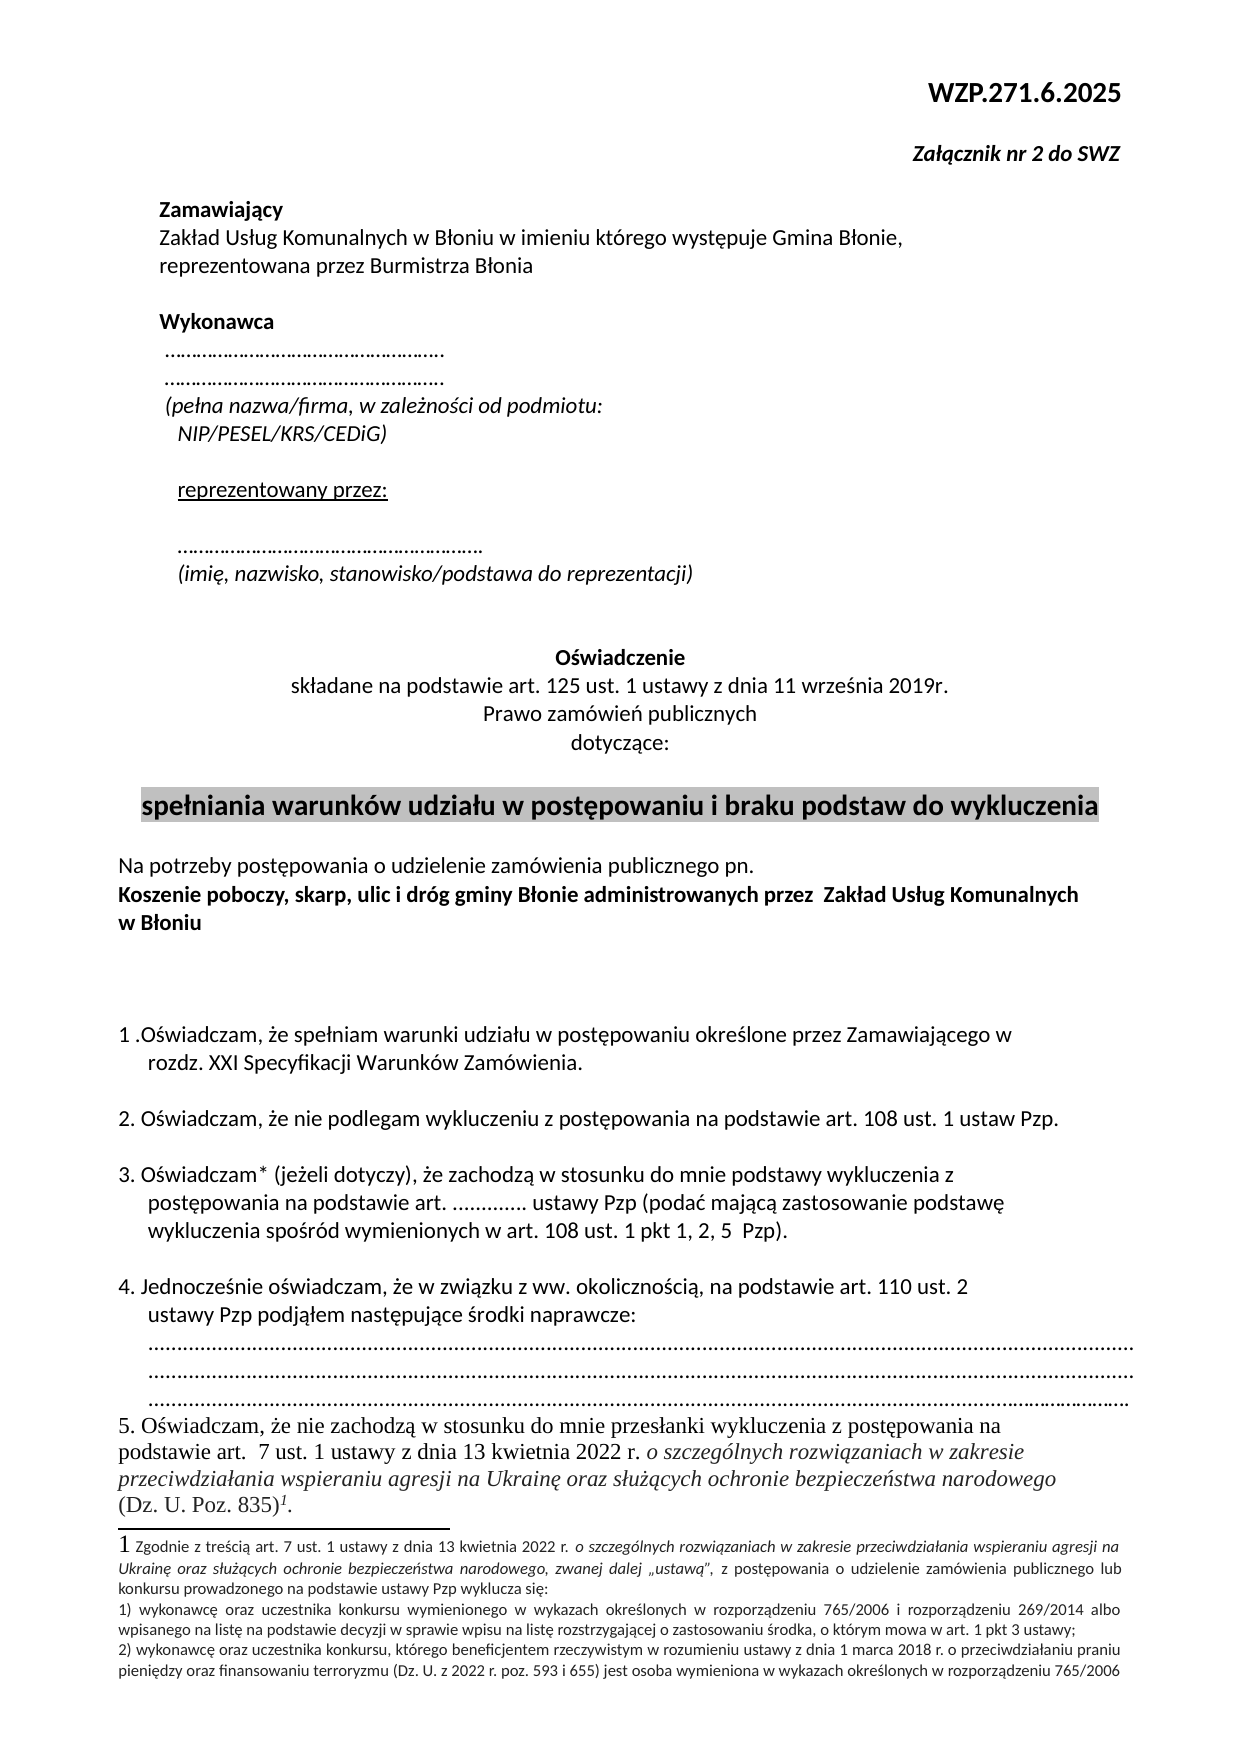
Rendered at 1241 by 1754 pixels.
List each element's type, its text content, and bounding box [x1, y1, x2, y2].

text reprezentowany przez: [177, 475, 1122, 503]
text Wykonawca [118, 307, 1122, 335]
text 4. Jednocześnie oświadczam, że w związku z ww. okolicznością, na podstawie art. 110 ust. 2 [118, 1272, 1122, 1300]
text 5. Oświadczam, że nie zachodzą w stosunku do mnie przesłanki wykluczenia z postępowania na podstawie art. 7 ust. 1 ustawy z dnia 13 kwietnia 2022 r. o szczególnych rozwiązaniach w zakresie przeciwdziałania wspieraniu agresji na Ukrainę oraz służących ochronie bezpieczeństwa narodowego (Dz. U. Poz. 835). [118, 1412, 1093, 1517]
text w Błoniu [118, 908, 1125, 936]
text wykluczenia spośród wymienionych w art. 108 ust. 1 pkt 1, 2, 5 Pzp). [148, 1216, 1122, 1244]
text spełniania warunków udziału w postępowaniu i braku podstaw do wykluczenia [118, 787, 1122, 822]
text 1 .Oświadczam, że spełniam warunki udziału w postępowaniu określone przez Zamawiającego w [118, 1020, 1122, 1048]
text reprezentowana przez Burmistrza Błonia [118, 251, 1122, 279]
text …………………………………………….. [118, 335, 1122, 363]
list Koszenie poboczy, skarp, ulic i dróg gminy Błonie administrowanych przez Zakład Usług Komunalnych [118, 880, 1122, 908]
text Prawo zamówień publicznych [118, 699, 1122, 728]
text (pełna nazwa/firma, w zależności od podmiotu: [118, 391, 1122, 419]
text NIP/PESEL/KRS/CEDiG) [177, 419, 1122, 447]
text dotyczące: [118, 728, 1122, 756]
text 2. Oświadczam, że nie podlegam wykluczeniu z postępowania na podstawie art. 108 ust. 1 ustaw Pzp. [118, 1104, 1152, 1132]
text Oświadczenie [118, 643, 1122, 672]
text …………………………………………………. [177, 531, 1122, 559]
text Zamawiający [118, 195, 1122, 223]
text ustawy Pzp podjąłem następujące środki naprawcze: [148, 1300, 1122, 1328]
text 2) wykonawcę oraz uczestnika konkursu, którego beneficjentem rzeczywistym w rozumieniu ustawy z dnia 1 marca 2018 r. o przeciwdziałaniu praniu pieniędzy oraz finansowaniu terroryzmu (Dz. U. z 2022 r. poz. 593 i 655) jest osoba wymieniona w wykazach określonych w rozporządzeniu 765/2006 [118, 1639, 1122, 1680]
text postępowania na podstawie art. ............. ustawy Pzp (podać mającą zastosowanie podstawę [148, 1188, 1107, 1216]
text Na potrzeby postępowania o udzielenie zamówienia publicznego pn. [118, 852, 1122, 880]
text …………………………………………….. [118, 363, 1122, 391]
text składane na podstawie art. 125 ust. 1 ustawy z dnia 11 września 2019r. [118, 672, 1122, 699]
text ............................................................................................................................................................................................................................................................................................................................................................................................................................................................................................................…………………. [148, 1328, 1137, 1412]
text (imię, nazwisko, stanowisko/podstawa do reprezentacji) [177, 559, 1122, 587]
text 1) wykonawcę oraz uczestnika konkursu wymienionego w wykazach określonych w rozporządzeniu 765/2006 i rozporządzeniu 269/2014 albo wpisanego na listę na podstawie decyzji w sprawie wpisu na listę rozstrzygającej o zastosowaniu środka, o którym mowa w art. 1 pkt 3 ustawy; [118, 1599, 1122, 1639]
text Zgodnie z treścią art. 7 ust. 1 ustawy z dnia 13 kwietnia 2022 r. o szczególnych rozwiązaniach w zakresie przeciwdziałania wspieraniu agresji na Ukrainę oraz służących ochronie bezpieczeństwa narodowego, zwanej dalej „ustawą”, z postępowania o udzielenie zamówienia publicznego lub konkursu prowadzonego na podstawie ustawy Pzp wyklucza się: [118, 1529, 1122, 1599]
text Załącznik nr 2 do SWZ [118, 138, 1122, 167]
text 3. Oświadczam* (jeżeli dotyczy), że zachodzą w stosunku do mnie podstawy wykluczenia z [118, 1160, 1122, 1188]
text rozdz. XXI Specyfikacji Warunków Zamówienia. [148, 1048, 1122, 1076]
text Zakład Usług Komunalnych w Błoniu w imieniu którego występuje Gmina Błonie, [118, 223, 1122, 251]
